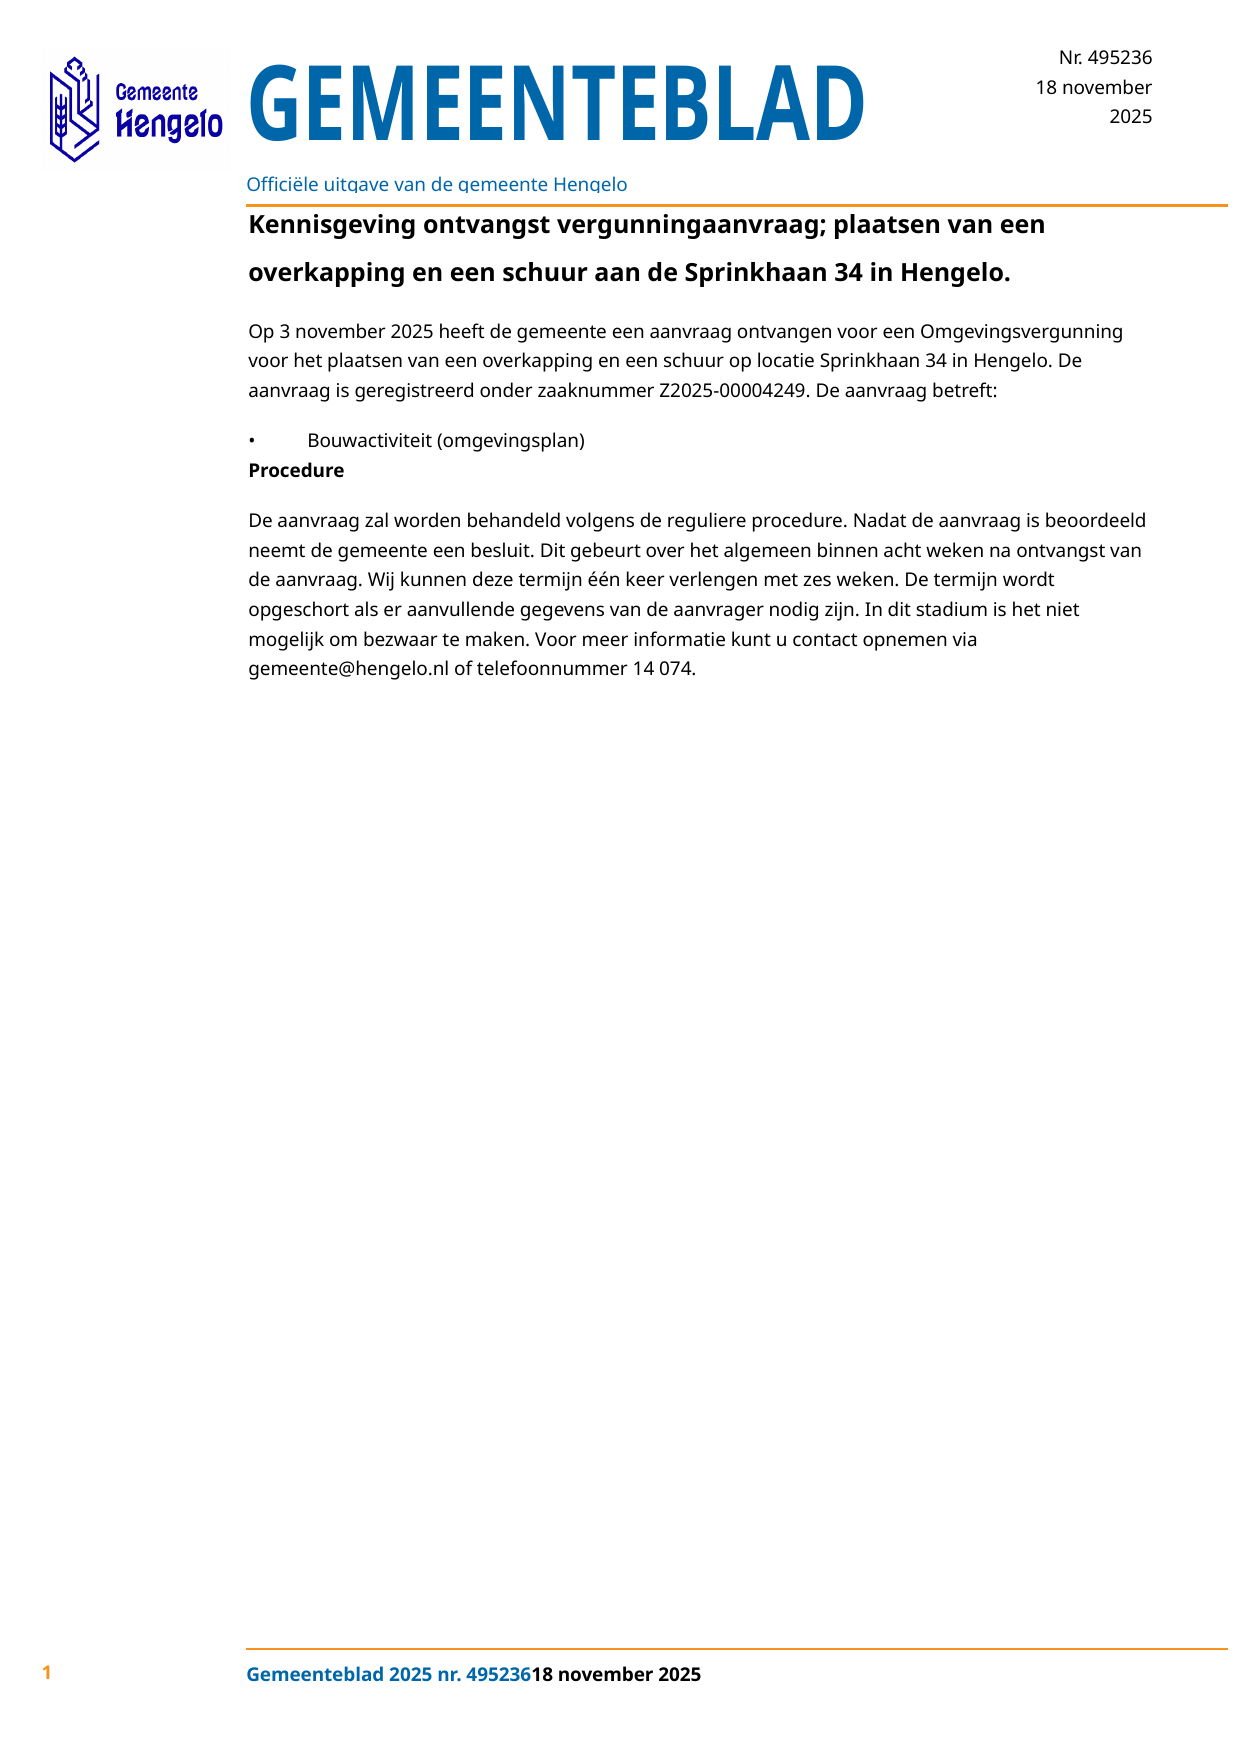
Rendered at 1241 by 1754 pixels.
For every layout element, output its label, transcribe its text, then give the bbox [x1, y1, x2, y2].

picture [41, 47, 231, 172]
text Op 3 november 2025 heeft de gemeente een aanvraag ontvangen voor een Omgevingsvergunning voor het plaatsen van een overkapping en een schuur op locatie Sprinkhaan 34 in Hengelo. De aanvraag is geregistreerd onder zaaknummer Z2025-00004249. De aanvraag betreft: [248, 318, 1152, 403]
text Procedure [248, 457, 1152, 483]
text Kennisgeving ontvangst vergunningaanvraag; plaatsen van een overkapping en een schuur aan de Sprinkhaan 34 in Hengelo. [248, 207, 1152, 288]
text De aanvraag zal worden behandeld volgens de reguliere procedure. Nadat de aanvraag is beoordeeld neemt de gemeente een besluit. Dit gebeurt over het algemeen binnen acht weken na ontvangst van de aanvraag. Wij kunnen deze termijn één keer verlengen met zes weken. De termijn wordt opgeschort als er aanvullende gegevens van de aanvrager nodig zijn. In dit stadium is het niet mogelijk om bezwaar te maken. Voor meer informatie kunt u contact opnemen via gemeente@hengelo.nl of telefoonnummer 14 074. [248, 507, 1152, 681]
list Bouwactiviteit (omgevingsplan) [248, 427, 1152, 453]
